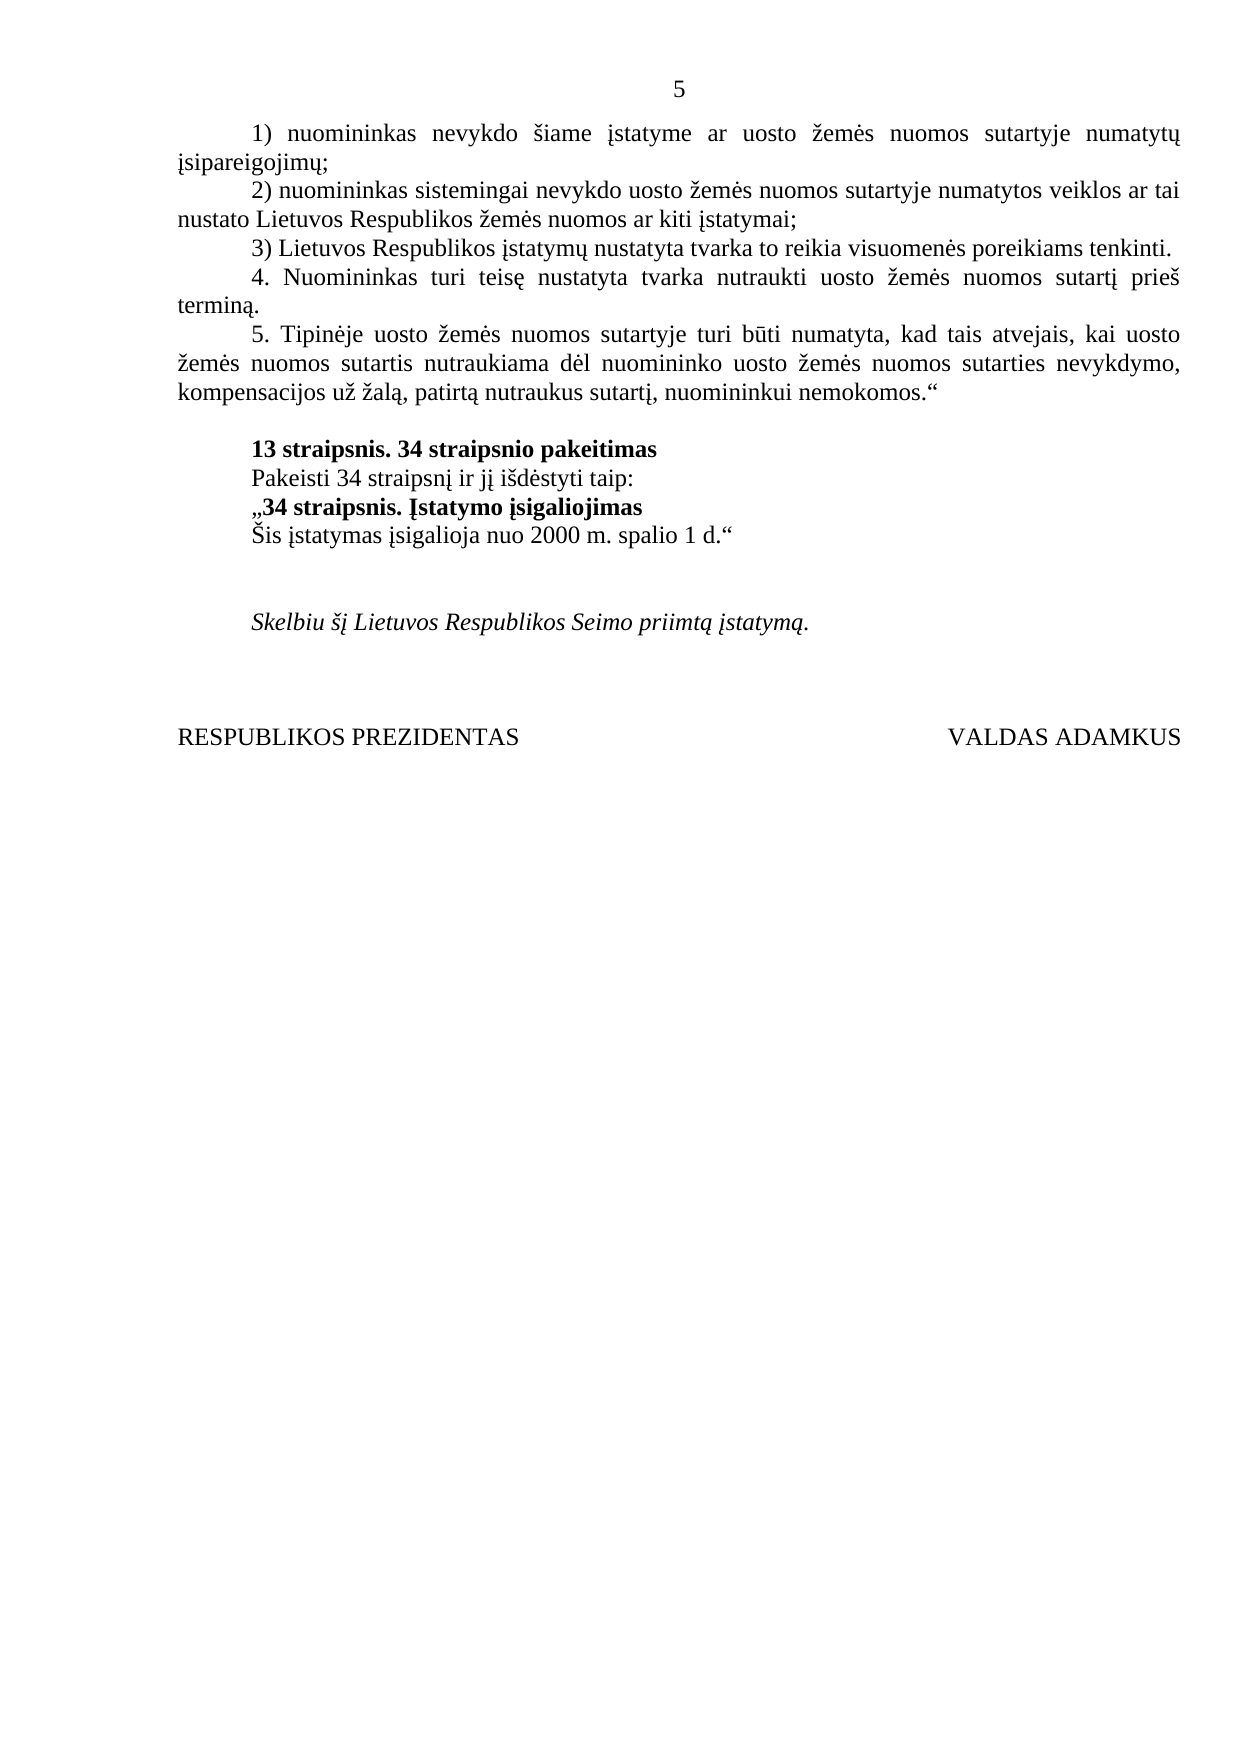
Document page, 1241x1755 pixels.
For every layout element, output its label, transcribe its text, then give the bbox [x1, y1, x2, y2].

text „34 straipsnis. Įstatymo įsigaliojimas [177, 492, 1181, 521]
text 5. Tipinėje uosto žemės nuomos sutartyje turi būti numatyta, kad tais atvejais, kai uosto žemės nuomos sutartis nutraukiama dėl nuomininko uosto žemės nuomos sutarties nevykdymo, kompensacijos už žalą, patirtą nutraukus sutartį, nuomininkui nemokomos.“ [177, 319, 1181, 406]
text Pakeisti 34 straipsnį ir jį išdėstyti taip: [177, 463, 1181, 492]
text RESPUBLIKOS PREZIDENTAS VALDAS ADAMKUS [177, 722, 1181, 751]
text Šis įstatymas įsigalioja nuo 2000 m. spalio 1 d.“ [177, 521, 1181, 549]
text 2) nuomininkas sistemingai nevykdo uosto žemės nuomos sutartyje numatytos veiklos ar tai nustato Lietuvos Respublikos žemės nuomos ar kiti įstatymai; [177, 176, 1181, 233]
text 1) nuomininkas nevykdo šiame įstatyme ar uosto žemės nuomos sutartyje numatytų įsipareigojimų; [177, 118, 1181, 176]
text 3) Lietuvos Respublikos įstatymų nustatyta tvarka to reikia visuomenės poreikiams tenkinti. [177, 233, 1181, 262]
text Skelbiu šį Lietuvos Respublikos Seimo priimtą įstatymą. [177, 607, 1181, 636]
text 13 straipsnis. 34 straipsnio pakeitimas [177, 434, 1181, 463]
text 4. Nuomininkas turi teisę nustatyta tvarka nutraukti uosto žemės nuomos sutartį prieš terminą. [177, 262, 1181, 319]
